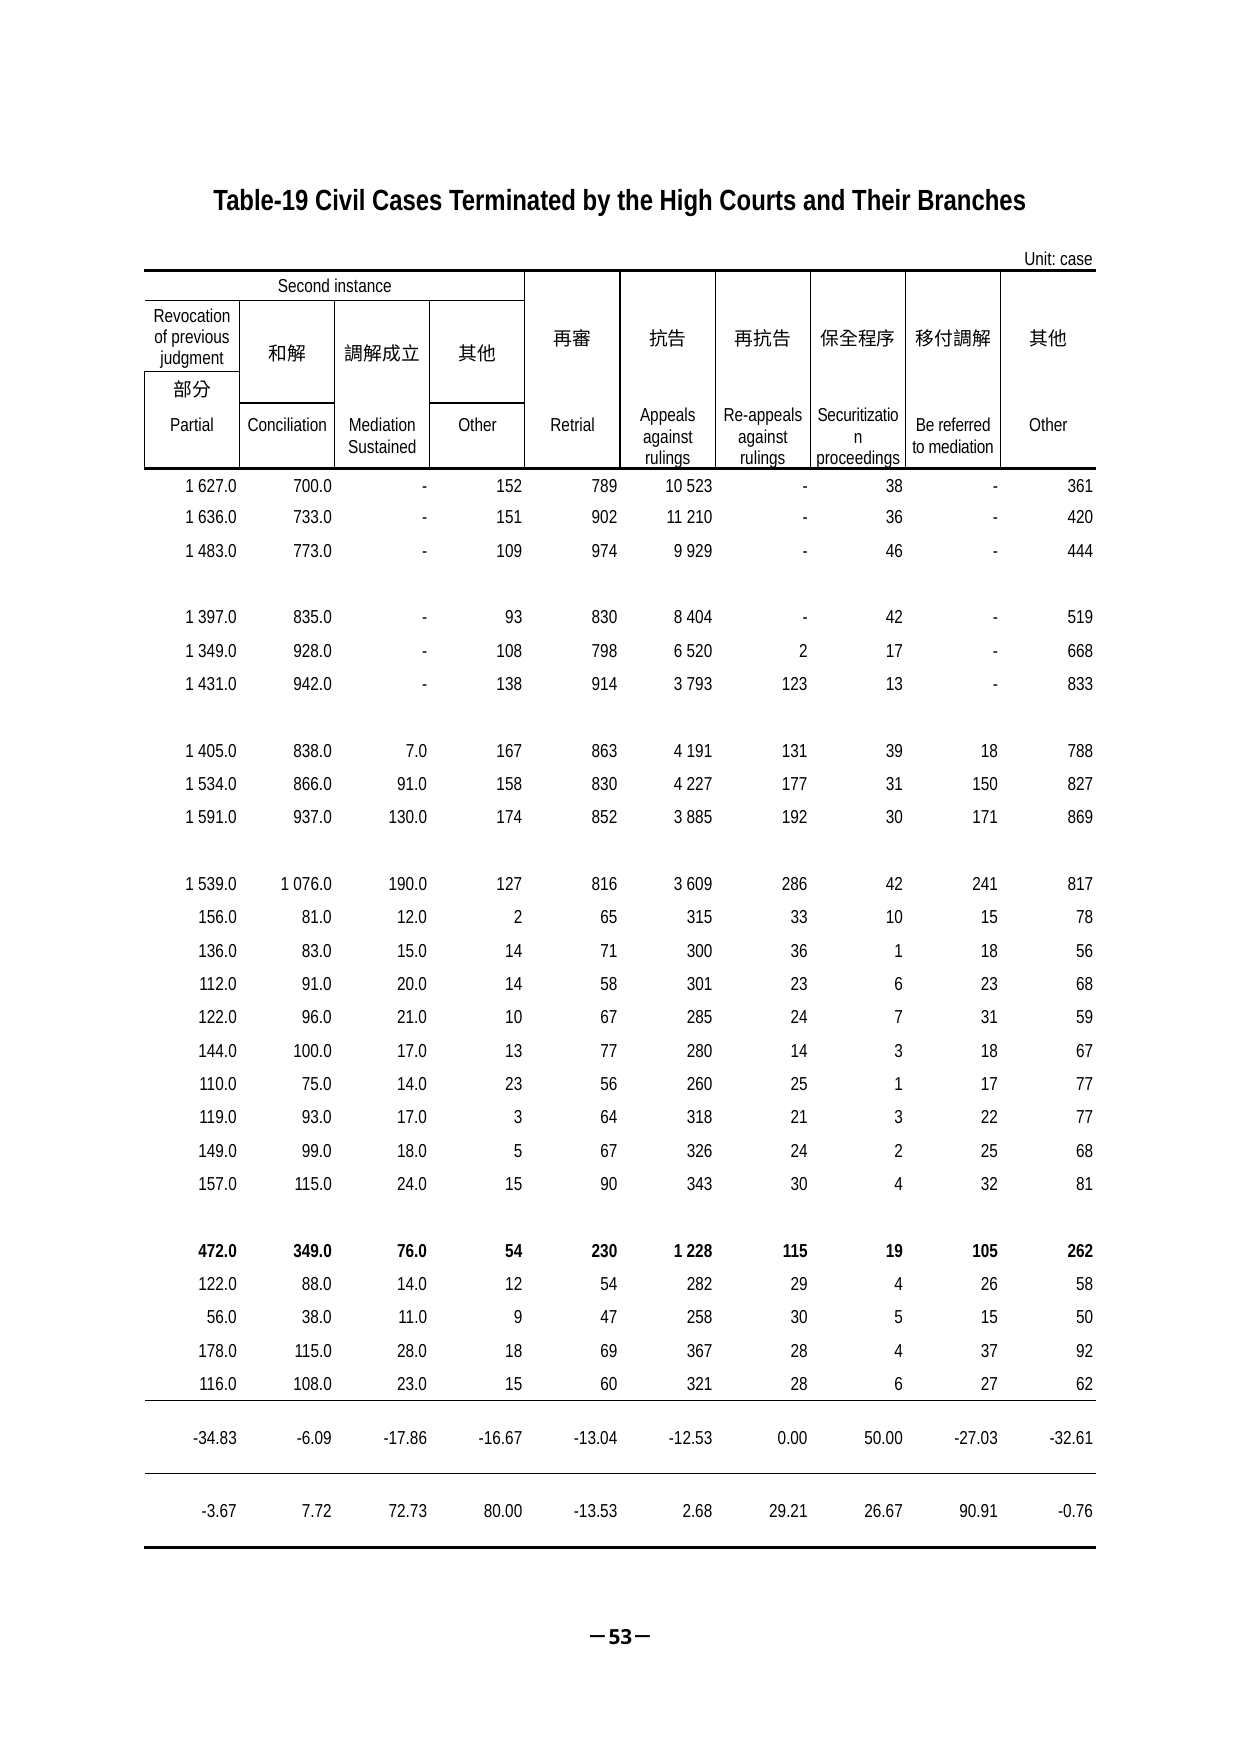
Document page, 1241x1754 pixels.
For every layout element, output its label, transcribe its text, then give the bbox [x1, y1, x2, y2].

table_cell 64 [525, 1100, 620, 1134]
table_cell 321 [620, 1367, 715, 1400]
table_cell [1001, 834, 1096, 867]
table_cell [620, 1200, 715, 1234]
table_cell 285 [620, 1000, 715, 1034]
table_cell [239, 567, 334, 600]
table_cell 361 [1001, 470, 1096, 500]
table_cell [810, 1200, 905, 1234]
table_cell 3 [430, 1100, 525, 1134]
table_header Second instance [144, 272, 524, 300]
table_cell 50 [1001, 1300, 1096, 1334]
table_cell - [905, 600, 1001, 634]
table_cell 39 [810, 734, 905, 767]
table_cell [715, 700, 810, 734]
table_cell 817 [1001, 867, 1096, 900]
table_cell 192 [715, 800, 810, 834]
table_cell 36 [715, 934, 810, 967]
table_cell 56 [525, 1067, 620, 1100]
table_cell 96.0 [239, 1000, 334, 1034]
table_cell - [905, 500, 1001, 534]
table_cell 301 [620, 967, 715, 1000]
table_cell 56.0 [144, 1300, 239, 1334]
table_cell 827 [1001, 767, 1096, 800]
table_cell 50.00 [810, 1401, 905, 1473]
table_cell 14 [430, 934, 525, 967]
table_cell Be referred to mediation [906, 402, 1000, 467]
table_cell 174 [430, 800, 525, 834]
table_cell 343 [620, 1167, 715, 1200]
table_cell 0.00 [715, 1401, 810, 1473]
table_cell 12 [430, 1267, 525, 1300]
table_cell 24.0 [335, 1167, 430, 1200]
table_cell [810, 567, 905, 600]
table_cell 12.0 [335, 900, 430, 934]
table_cell 56 [1001, 934, 1096, 967]
table_cell 19 [810, 1234, 905, 1267]
table_cell 15 [430, 1367, 525, 1400]
table_cell 71 [525, 934, 620, 967]
table_cell 1 076.0 [239, 867, 334, 900]
table_cell [525, 700, 620, 734]
table_cell 部分 [145, 372, 239, 402]
table_cell 11.0 [335, 1300, 430, 1334]
table_cell 1 431.0 [144, 667, 239, 700]
table_cell 138 [430, 667, 525, 700]
table_cell 90.91 [905, 1474, 1001, 1546]
table_cell 77 [1001, 1067, 1096, 1100]
table_cell 258 [620, 1300, 715, 1334]
table_cell 9 929 [620, 534, 715, 567]
table_cell 68 [1001, 1134, 1096, 1167]
table_cell 835.0 [239, 600, 334, 634]
table_header 保全程序 [811, 272, 905, 402]
table_cell 62 [1001, 1367, 1096, 1400]
table_cell 144.0 [144, 1034, 239, 1067]
table_cell 和解 [240, 301, 334, 402]
table_cell Re-appeals against rulings [716, 402, 810, 467]
table_cell - [335, 500, 430, 534]
table_cell 838.0 [239, 734, 334, 767]
table_cell - [905, 470, 1001, 500]
table_cell 110.0 [144, 1067, 239, 1100]
table_cell 902 [525, 500, 620, 534]
table_cell 156.0 [144, 900, 239, 934]
table_cell 3 793 [620, 667, 715, 700]
table_cell 1 539.0 [144, 867, 239, 900]
table_cell 26.67 [810, 1474, 905, 1546]
table_cell 788 [1001, 734, 1096, 767]
table_cell 282 [620, 1267, 715, 1300]
table_cell 15 [905, 1300, 1001, 1334]
table_cell 29.21 [715, 1474, 810, 1546]
table_cell 852 [525, 800, 620, 834]
table_cell 93.0 [239, 1100, 334, 1134]
table_cell 68 [1001, 967, 1096, 1000]
table_cell 262 [1001, 1234, 1096, 1267]
table_cell 1 405.0 [144, 734, 239, 767]
table_cell 4 [810, 1334, 905, 1367]
table_cell 32 [905, 1167, 1001, 1200]
table_cell 30 [715, 1300, 810, 1334]
table_cell 10 [810, 900, 905, 934]
table_cell - [335, 534, 430, 567]
table_cell 81 [1001, 1167, 1096, 1200]
table_cell 7.72 [239, 1474, 334, 1546]
table_cell 30 [715, 1167, 810, 1200]
table_cell 178.0 [144, 1334, 239, 1367]
text Table-19 Civil Cases Terminated by the High Courts and Their Branches [148, 183, 1092, 217]
table_cell 733.0 [239, 500, 334, 534]
table_cell 22 [905, 1100, 1001, 1134]
table_cell 93 [430, 600, 525, 634]
table_cell 6 520 [620, 634, 715, 667]
table_cell 1 534.0 [144, 767, 239, 800]
table_cell 149.0 [144, 1134, 239, 1167]
table_cell 調解成立 [335, 301, 429, 402]
table_cell [525, 567, 620, 600]
table_cell -34.83 [144, 1400, 239, 1473]
table_cell 230 [525, 1234, 620, 1267]
table_cell - [905, 667, 1001, 700]
table_cell 80.00 [430, 1474, 525, 1546]
table_cell 131 [715, 734, 810, 767]
table_cell 33 [715, 900, 810, 934]
table_cell 88.0 [239, 1267, 334, 1300]
table_cell 18 [905, 734, 1001, 767]
table_cell 8 404 [620, 600, 715, 634]
table_cell - [905, 634, 1001, 667]
table_cell Partial [145, 402, 239, 467]
table_cell 67 [1001, 1034, 1096, 1067]
table_cell 25 [905, 1134, 1001, 1167]
table_cell 25 [715, 1067, 810, 1100]
table_cell 119.0 [144, 1100, 239, 1134]
table_cell 3 [810, 1100, 905, 1134]
table_cell - [715, 600, 810, 634]
table_cell 59 [1001, 1000, 1096, 1034]
table_cell [620, 567, 715, 600]
table_cell 24 [715, 1000, 810, 1034]
table_cell 37 [905, 1334, 1001, 1367]
table_cell 472.0 [144, 1234, 239, 1267]
table_cell 10 [430, 1000, 525, 1034]
table_cell [335, 567, 430, 600]
table_cell 830 [525, 600, 620, 634]
table_cell 5 [810, 1300, 905, 1334]
table_cell [810, 834, 905, 867]
table_cell [430, 1200, 525, 1234]
table_cell 105 [905, 1234, 1001, 1267]
table_cell 23.0 [335, 1367, 430, 1400]
table_cell 38 [810, 470, 905, 500]
table_cell 21.0 [335, 1000, 430, 1034]
table_cell 17.0 [335, 1100, 430, 1134]
table_cell - [715, 500, 810, 534]
table_cell [335, 834, 430, 867]
table_cell 18 [905, 1034, 1001, 1067]
table_cell -16.67 [430, 1401, 525, 1473]
table_header 移付調解 [906, 272, 1000, 402]
table_cell 67 [525, 1000, 620, 1034]
table_cell -12.53 [620, 1401, 715, 1473]
table_cell 1 228 [620, 1234, 715, 1267]
table_cell 4 191 [620, 734, 715, 767]
table_cell 3 [810, 1034, 905, 1067]
table_cell [144, 700, 239, 734]
table_cell 1 [810, 1067, 905, 1100]
table_cell 122.0 [144, 1267, 239, 1300]
table_cell 28.0 [335, 1334, 430, 1367]
table_cell 100.0 [239, 1034, 334, 1067]
table_cell 15 [905, 900, 1001, 934]
table_cell 157.0 [144, 1167, 239, 1200]
table_cell -3.67 [144, 1473, 239, 1546]
table_header 再抗告 [716, 272, 810, 402]
table_cell 65 [525, 900, 620, 934]
table_cell [905, 834, 1001, 867]
table_cell [1001, 700, 1096, 734]
table_cell 1 349.0 [144, 634, 239, 667]
table_cell 151 [430, 500, 525, 534]
table_cell 其他 [430, 301, 524, 402]
table_cell 798 [525, 634, 620, 667]
table_cell 116.0 [144, 1367, 239, 1400]
table_cell 78 [1001, 900, 1096, 934]
table_cell Retrial [525, 402, 619, 467]
table_cell 31 [810, 767, 905, 800]
table_cell 30 [810, 800, 905, 834]
table_cell 115.0 [239, 1334, 334, 1367]
table_cell 914 [525, 667, 620, 700]
table_cell 942.0 [239, 667, 334, 700]
table_cell [1001, 1200, 1096, 1234]
table_cell 76.0 [335, 1234, 430, 1267]
table_cell [144, 567, 239, 600]
table_cell 115 [715, 1234, 810, 1267]
table_header 抗告 [621, 272, 715, 402]
table_cell 280 [620, 1034, 715, 1067]
table_cell - [335, 634, 430, 667]
table_cell 2 [715, 634, 810, 667]
table_cell -32.61 [1001, 1401, 1096, 1473]
table_cell 31 [905, 1000, 1001, 1034]
table_cell 81.0 [239, 900, 334, 934]
table_cell 27 [905, 1367, 1001, 1400]
table_cell -27.03 [905, 1401, 1001, 1473]
table_cell 130.0 [335, 800, 430, 834]
table_cell 18 [905, 934, 1001, 967]
table_cell 14.0 [335, 1067, 430, 1100]
table_cell 349.0 [239, 1234, 334, 1267]
table_cell 928.0 [239, 634, 334, 667]
table_cell 167 [430, 734, 525, 767]
table_cell 10 523 [620, 470, 715, 500]
table_cell 2 [810, 1134, 905, 1167]
table_cell 15.0 [335, 934, 430, 967]
table_cell 90 [525, 1167, 620, 1200]
table_cell 72.73 [335, 1474, 430, 1546]
table_cell [239, 1200, 334, 1234]
table_cell [620, 700, 715, 734]
table_cell 127 [430, 867, 525, 900]
table_cell 17.0 [335, 1034, 430, 1067]
table_cell 974 [525, 534, 620, 567]
table_cell 830 [525, 767, 620, 800]
text Unit: case [148, 250, 1092, 269]
table_cell 2 [430, 900, 525, 934]
table_cell 77 [525, 1034, 620, 1067]
table_cell 190.0 [335, 867, 430, 900]
table_cell 15 [430, 1167, 525, 1200]
table_cell 1 636.0 [144, 500, 239, 534]
table_cell [144, 834, 239, 867]
table_cell 833 [1001, 667, 1096, 700]
table_cell Conciliation [240, 404, 334, 467]
table_cell - [905, 534, 1001, 567]
table_cell 24 [715, 1134, 810, 1167]
table_cell 6 [810, 1367, 905, 1400]
table_cell 171 [905, 800, 1001, 834]
table_cell [239, 700, 334, 734]
table_cell 158 [430, 767, 525, 800]
table_cell [1001, 567, 1096, 600]
table_cell 83.0 [239, 934, 334, 967]
table_cell - [335, 470, 430, 500]
table_cell [430, 700, 525, 734]
table_cell 4 227 [620, 767, 715, 800]
table_cell - [335, 600, 430, 634]
table_cell [715, 1200, 810, 1234]
table_cell 11 210 [620, 500, 715, 534]
table_cell 13 [430, 1034, 525, 1067]
table_cell 260 [620, 1067, 715, 1100]
table_header 其他 [1001, 272, 1096, 402]
table_cell 60 [525, 1367, 620, 1400]
table_cell 816 [525, 867, 620, 900]
table_cell -6.09 [239, 1401, 334, 1473]
table_cell 28 [715, 1334, 810, 1367]
table_cell 23 [905, 967, 1001, 1000]
table_cell 29 [715, 1267, 810, 1300]
table_cell 38.0 [239, 1300, 334, 1334]
table_cell - [335, 667, 430, 700]
table_cell 177 [715, 767, 810, 800]
table_cell 108.0 [239, 1367, 334, 1400]
table_cell Other [430, 404, 524, 467]
table_cell 28 [715, 1367, 810, 1400]
table_cell 1 397.0 [144, 600, 239, 634]
table_cell 58 [1001, 1267, 1096, 1300]
table_cell 91.0 [335, 767, 430, 800]
table_cell [620, 834, 715, 867]
table_cell [430, 567, 525, 600]
table_cell 866.0 [239, 767, 334, 800]
table_cell 67 [525, 1134, 620, 1167]
table_cell -13.53 [525, 1474, 620, 1546]
table_cell [715, 834, 810, 867]
table_cell [715, 567, 810, 600]
table_cell 14.0 [335, 1267, 430, 1300]
table_cell 315 [620, 900, 715, 934]
table_cell [430, 834, 525, 867]
table_cell - [715, 470, 810, 500]
table_cell 326 [620, 1134, 715, 1167]
table_cell [335, 700, 430, 734]
table_cell [905, 700, 1001, 734]
table_cell 112.0 [144, 967, 239, 1000]
table_cell 863 [525, 734, 620, 767]
table_cell 3 885 [620, 800, 715, 834]
table_cell -17.86 [335, 1401, 430, 1473]
table_cell 367 [620, 1334, 715, 1367]
table_cell 1 483.0 [144, 534, 239, 567]
table_cell 7.0 [335, 734, 430, 767]
table_cell 150 [905, 767, 1001, 800]
table_cell 1 591.0 [144, 800, 239, 834]
table_cell 869 [1001, 800, 1096, 834]
table_cell 75.0 [239, 1067, 334, 1100]
table_cell 136.0 [144, 934, 239, 967]
table_cell [905, 1200, 1001, 1234]
table_cell 4 [810, 1267, 905, 1300]
table_cell - [715, 534, 810, 567]
table_cell 1 [810, 934, 905, 967]
table_cell -0.76 [1001, 1474, 1096, 1546]
table_cell 26 [905, 1267, 1001, 1300]
table_cell 108 [430, 634, 525, 667]
table_cell Securitization proceedings [811, 402, 905, 467]
table_cell 17 [905, 1067, 1001, 1100]
table_cell 152 [430, 470, 525, 500]
table_cell Mediation Sustained [335, 402, 429, 467]
table_cell 241 [905, 867, 1001, 900]
table_cell 18 [430, 1334, 525, 1367]
table_cell -13.04 [525, 1401, 620, 1473]
table_cell 42 [810, 600, 905, 634]
table_cell 36 [810, 500, 905, 534]
table_cell 47 [525, 1300, 620, 1334]
table_cell 2.68 [620, 1474, 715, 1546]
table_cell 54 [430, 1234, 525, 1267]
table_cell [239, 834, 334, 867]
table_cell 20.0 [335, 967, 430, 1000]
table_cell 1 627.0 [144, 470, 239, 500]
table_cell 420 [1001, 500, 1096, 534]
table_cell 668 [1001, 634, 1096, 667]
table_cell [525, 1200, 620, 1234]
table_cell 122.0 [144, 1000, 239, 1034]
table_cell Appeals against rulings [621, 402, 715, 467]
table_cell 42 [810, 867, 905, 900]
table_cell Revocation of previous judgment [144, 300, 239, 371]
table_cell 23 [430, 1067, 525, 1100]
table_cell 58 [525, 967, 620, 1000]
table_header 再審 [525, 272, 619, 402]
table_cell 109 [430, 534, 525, 567]
table_cell 13 [810, 667, 905, 700]
table_cell [810, 700, 905, 734]
table_cell 773.0 [239, 534, 334, 567]
table_cell [335, 1200, 430, 1234]
table_cell 789 [525, 470, 620, 500]
table_cell [905, 567, 1001, 600]
table_cell 4 [810, 1167, 905, 1200]
table_cell 54 [525, 1267, 620, 1300]
table_cell 92 [1001, 1334, 1096, 1367]
table_cell 286 [715, 867, 810, 900]
table_cell 77 [1001, 1100, 1096, 1134]
table_cell 91.0 [239, 967, 334, 1000]
table_cell Other [1001, 402, 1096, 467]
table_cell 3 609 [620, 867, 715, 900]
table_cell 115.0 [239, 1167, 334, 1200]
table_cell 700.0 [239, 470, 334, 500]
table_cell 937.0 [239, 800, 334, 834]
table_cell 99.0 [239, 1134, 334, 1167]
table_cell 300 [620, 934, 715, 967]
table_cell 519 [1001, 600, 1096, 634]
table_cell 6 [810, 967, 905, 1000]
table_cell 23 [715, 967, 810, 1000]
table_cell 318 [620, 1100, 715, 1134]
table_cell 21 [715, 1100, 810, 1134]
table_cell 14 [430, 967, 525, 1000]
table_cell 123 [715, 667, 810, 700]
table_cell 14 [715, 1034, 810, 1067]
table_cell [525, 834, 620, 867]
table_cell 9 [430, 1300, 525, 1334]
table_cell [144, 1200, 239, 1234]
table_cell 18.0 [335, 1134, 430, 1167]
table_cell 7 [810, 1000, 905, 1034]
table_cell 69 [525, 1334, 620, 1367]
table_cell 444 [1001, 534, 1096, 567]
table_cell 17 [810, 634, 905, 667]
table_cell 46 [810, 534, 905, 567]
table_cell 5 [430, 1134, 525, 1167]
